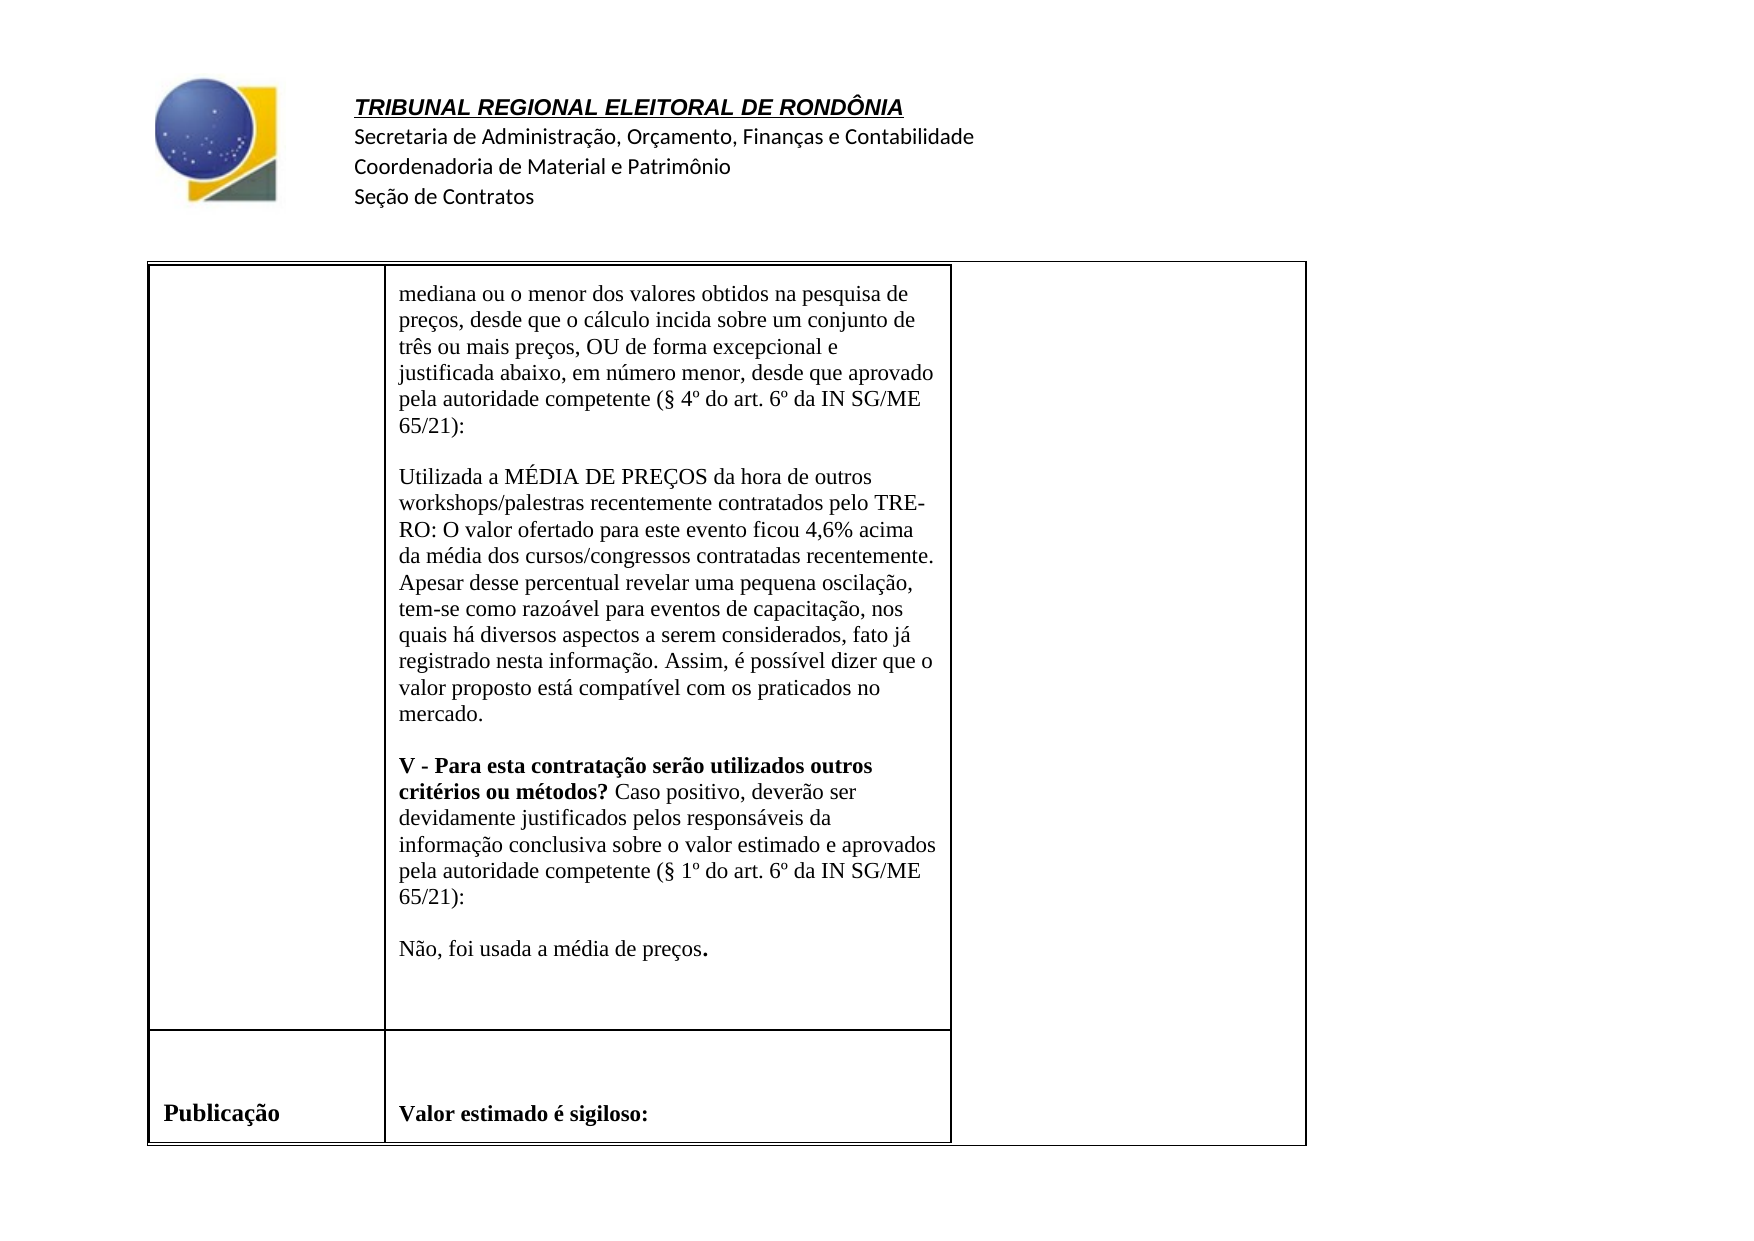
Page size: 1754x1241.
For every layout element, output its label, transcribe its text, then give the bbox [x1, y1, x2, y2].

table_cell mediana ou o menor dos valores obtidos na pesquisa de preços, desde que o cálculo incida sobre um conjunto de três ou mais preços, OU de forma excepcional e justificada abaixo, em número menor, desde que aprovado pela autoridade competente (§ 4º do art. 6º da IN SG/ME 65/21): Utilizada a MÉDIA DE PREÇOS da hora de outros workshops/palestras recentemente contratados pelo TRE-RO: O valor ofertado para este evento ficou 4,6% acima da média dos cursos/congressos contratadas recentemente. Apesar desse percentual revelar uma pequena oscilação, tem-se como razoável para eventos de capacitação, nos quais há diversos aspectos a serem considerados, fato já registrado nesta informação. Assim, é possível dizer que o valor proposto está compatível com os praticados no mercado. V - Para esta contratação serão utilizados outros critérios ou métodos? Caso positivo, deverão ser devidamente justificados pelos responsáveis da informação conclusiva sobre o valor estimado e aprovados pela autoridade competente (§ 1º do art. 6º da IN SG/ME 65/21): Não, foi usada a média de preços. [386, 266, 950, 1029]
table_cell Valor estimado é sigiloso: [386, 1031, 950, 1141]
table_cell [150, 266, 384, 1029]
table_header [148, 262, 1305, 1145]
table_cell Publicação [150, 1031, 384, 1141]
